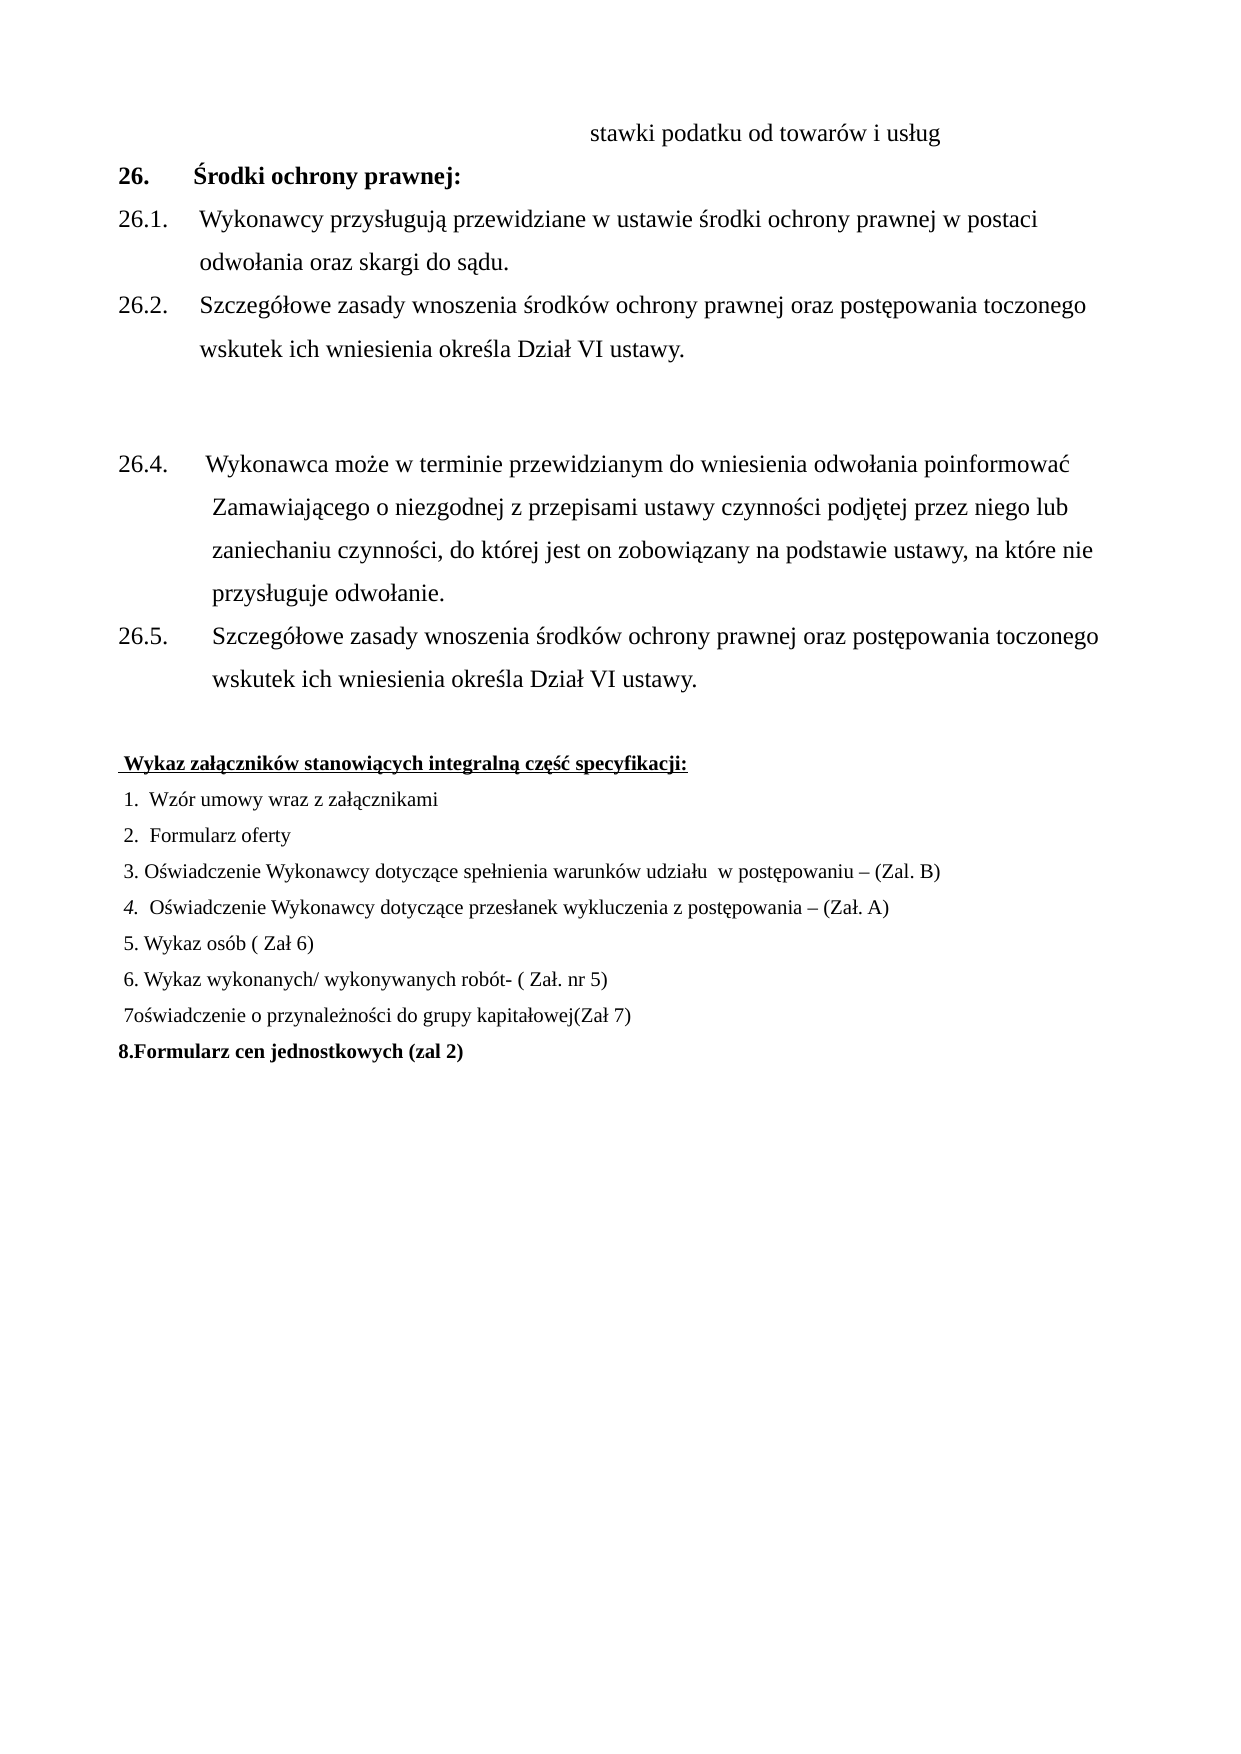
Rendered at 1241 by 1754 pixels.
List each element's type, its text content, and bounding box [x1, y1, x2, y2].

text 3. Oświadczenie Wykonawcy dotyczące spełnienia warunków udziału w postępowaniu – (Zal. B) [118, 859, 1122, 883]
text 26. Środki ochrony prawnej: [118, 161, 1122, 190]
text 5. Wykaz osób ( Zał 6) [118, 931, 1122, 955]
text 26.1. Wykonawcy przysługują przewidziane w ustawie środki ochrony prawnej w postaci [118, 204, 1122, 233]
text 4. Oświadczenie Wykonawcy dotyczące przesłanek wykluczenia z postępowania – (Zał. A) [118, 895, 1122, 919]
text 26.4. Wykonawca może w terminie przewidzianym do wniesienia odwołania poinformować [118, 449, 1122, 478]
text 7oświadczenie o przynależności do grupy kapitałowej(Zał 7) [118, 1003, 1122, 1027]
text Wykaz załączników stanowiących integralną część specyfikacji: [118, 751, 1122, 775]
text 8.Formularz cen jednostkowych (zal 2) [118, 1039, 1122, 1063]
text 26.2. Szczegółowe zasady wnoszenia środków ochrony prawnej oraz postępowania toczonego [118, 291, 1122, 319]
text Zamawiającego o niezgodnej z przepisami ustawy czynności podjętej przez niego lub [118, 492, 1122, 521]
text 2. Formularz oferty [118, 823, 1122, 847]
text stawki podatku od towarów i usług [118, 118, 1122, 147]
text 26.5. Szczegółowe zasady wnoszenia środków ochrony prawnej oraz postępowania toczonego [118, 621, 1122, 650]
text przysługuje odwołanie. [118, 578, 1122, 607]
text 1. Wzór umowy wraz z załącznikami [118, 787, 1122, 811]
text wskutek ich wniesienia określa Dział VI ustawy. [118, 664, 1122, 693]
text zaniechaniu czynności, do której jest on zobowiązany na podstawie ustawy, na które nie [118, 535, 1122, 564]
text odwołania oraz skargi do sądu. [118, 247, 1122, 276]
text wskutek ich wniesienia określa Dział VI ustawy. [118, 334, 1122, 362]
text 6. Wykaz wykonanych/ wykonywanych robót- ( Zał. nr 5) [118, 967, 1122, 991]
